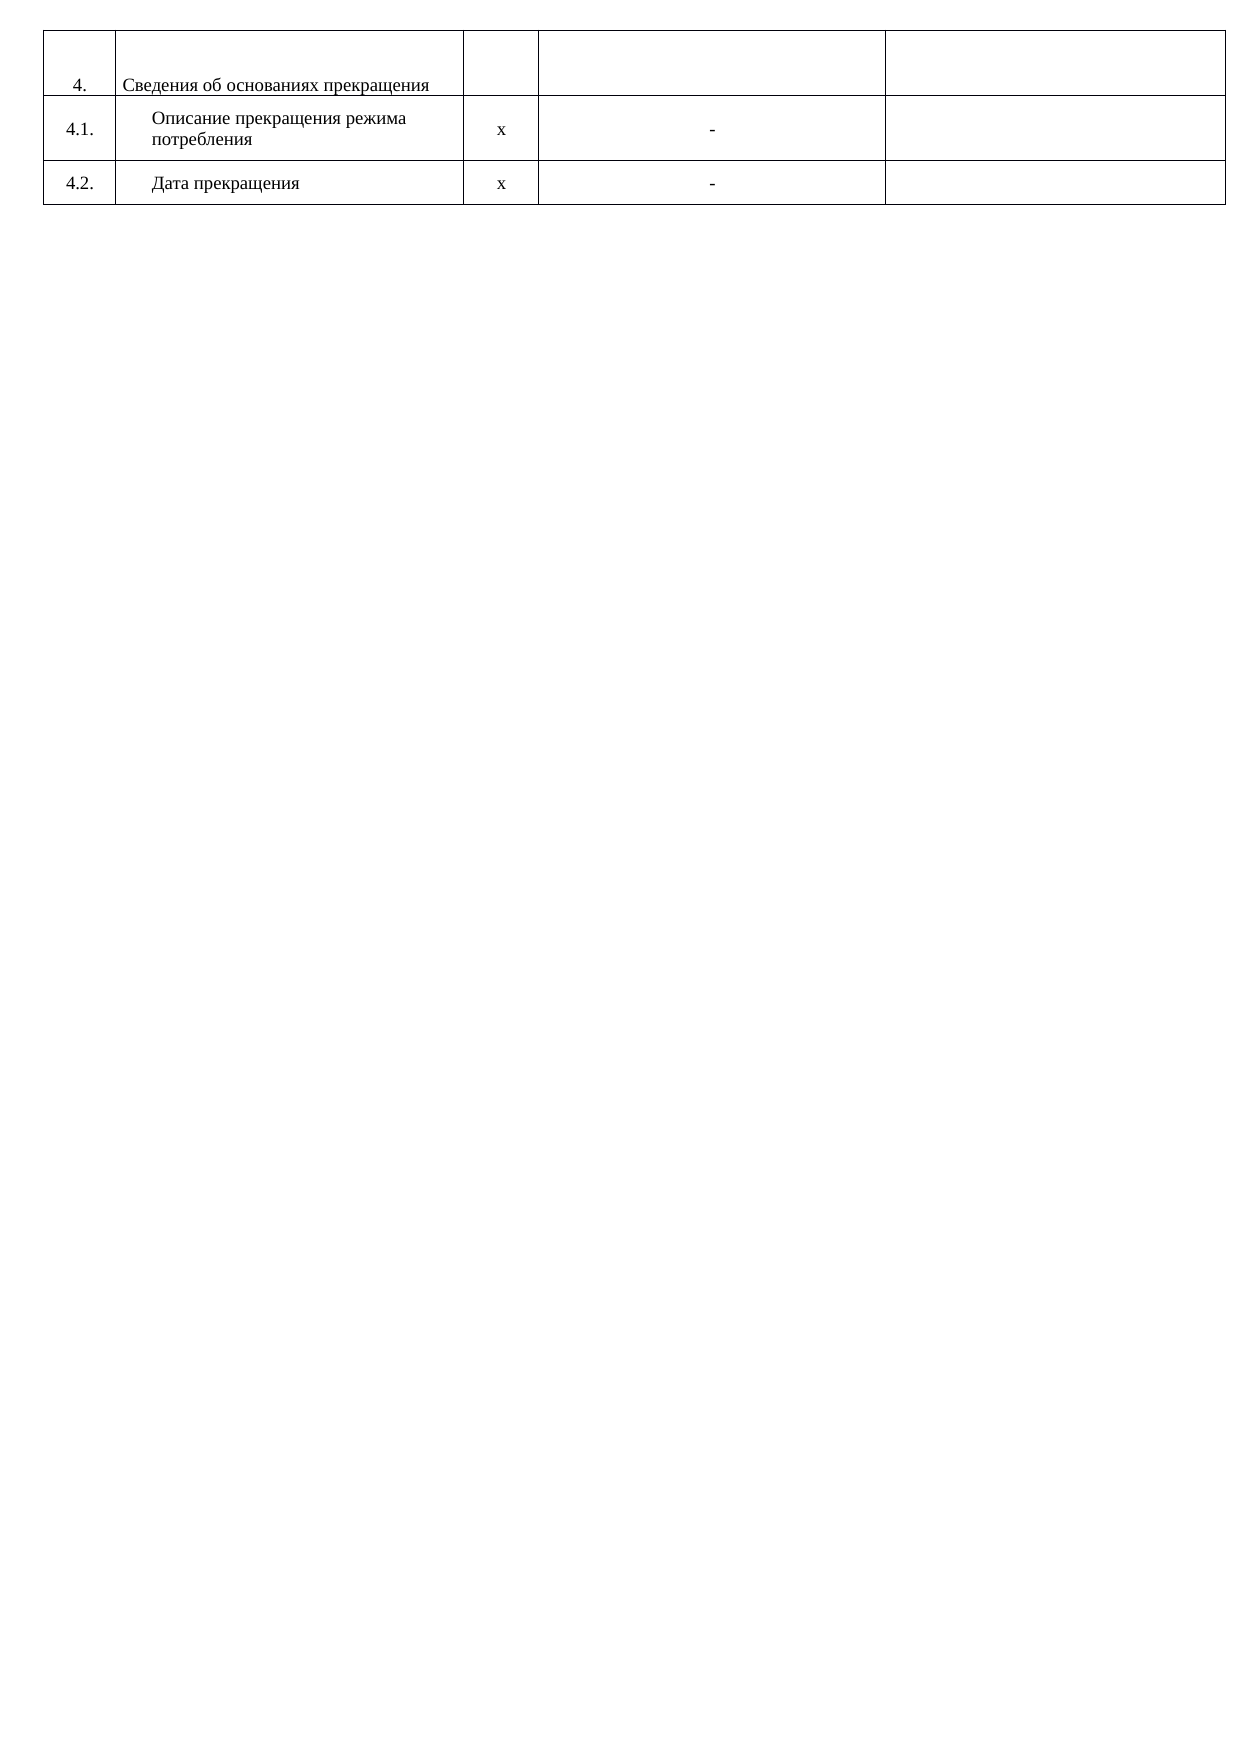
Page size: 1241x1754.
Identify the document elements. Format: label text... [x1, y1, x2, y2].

table_cell 4.1. [44, 96, 115, 160]
table_cell Описание прекращения режима потребления [116, 96, 463, 160]
table_cell - [539, 96, 885, 160]
table_cell [886, 31, 1225, 95]
table_cell [886, 161, 1225, 204]
table_cell - [539, 161, 885, 204]
table_cell [464, 31, 538, 95]
table_cell 4.2. [44, 161, 115, 204]
table_cell [886, 96, 1225, 160]
table_cell x [464, 161, 538, 204]
table_cell Сведения об основаниях прекращения подачи тепловой энергии потребителям [116, 31, 463, 95]
table_cell 4. [44, 31, 115, 95]
table_cell [539, 31, 885, 95]
table_cell x [464, 96, 538, 160]
table_cell Дата прекращения [116, 161, 463, 204]
